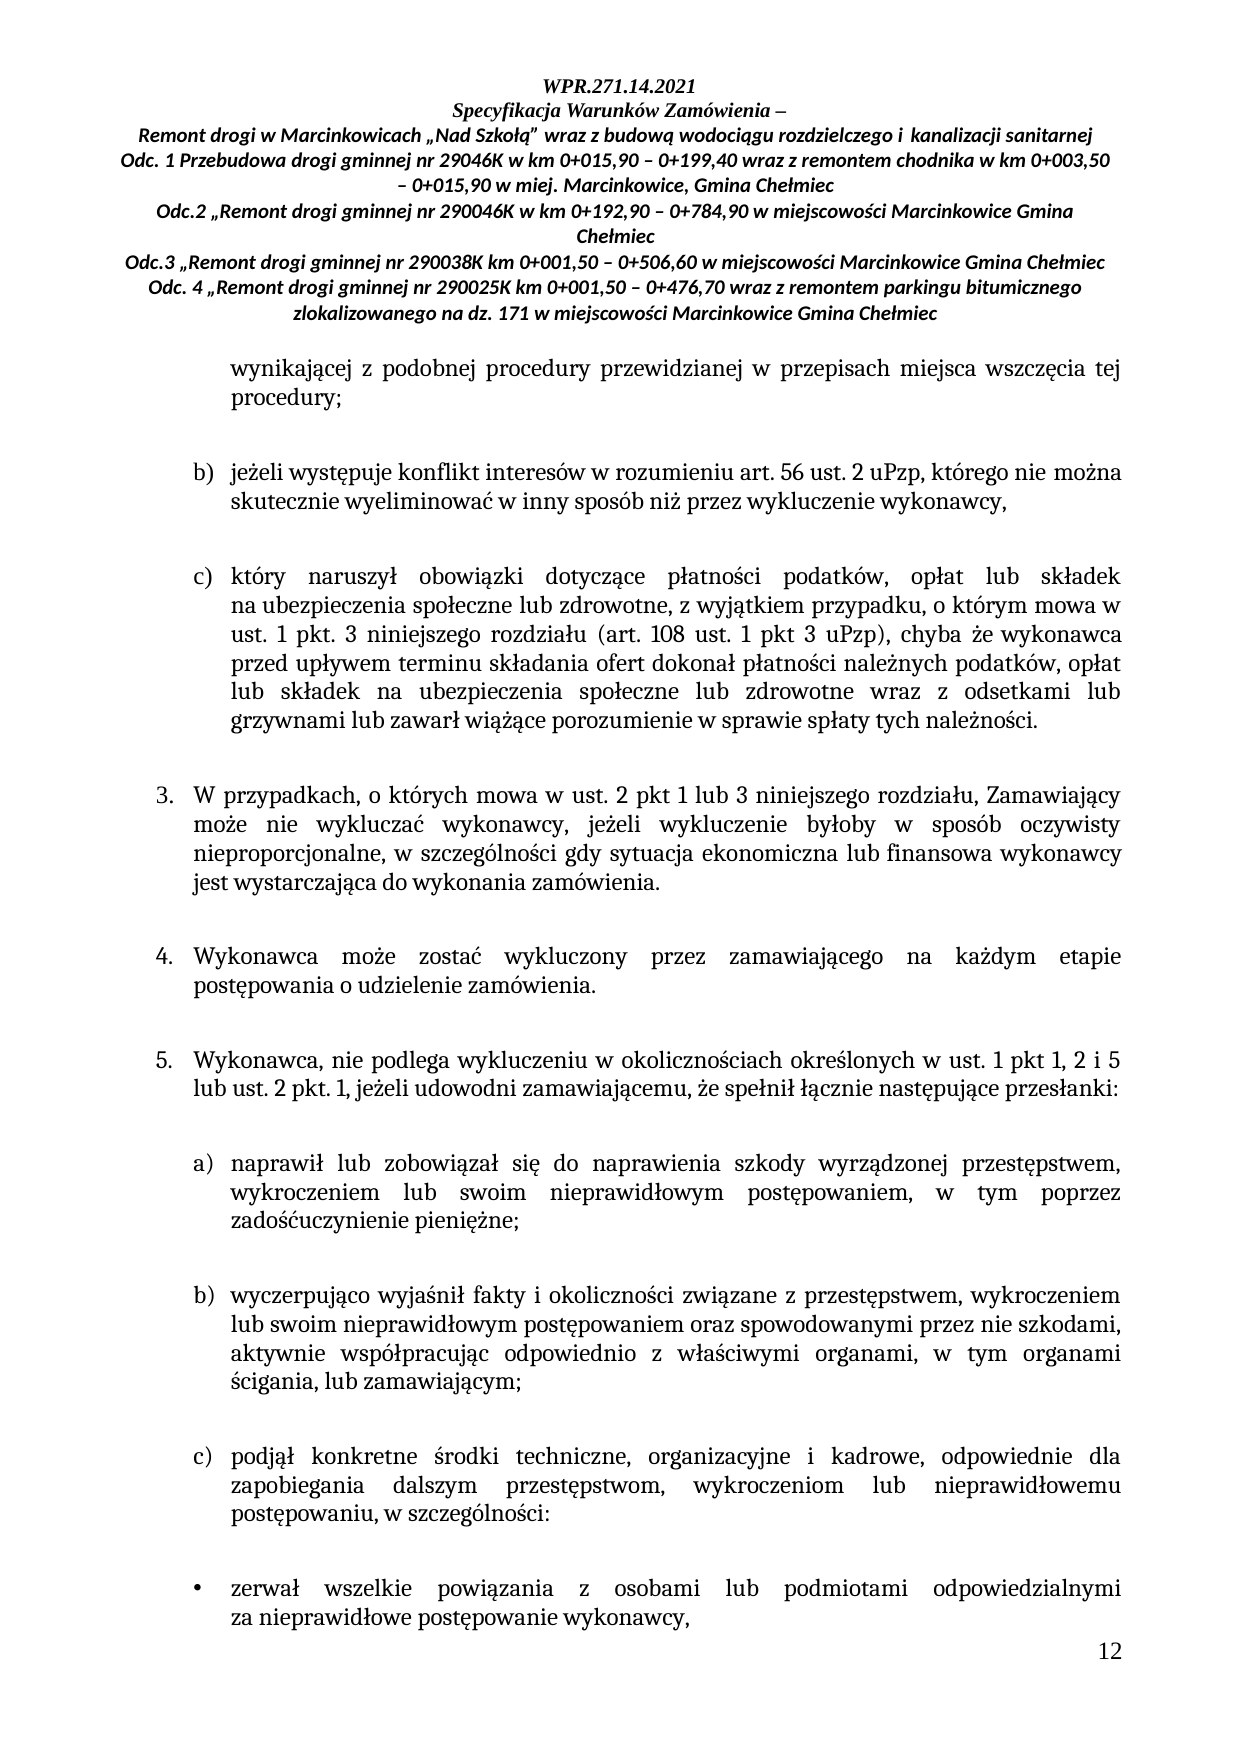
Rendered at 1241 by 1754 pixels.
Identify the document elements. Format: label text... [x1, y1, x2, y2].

list jeżeli występuje konflikt interesów w rozumieniu art. 56 ust. 2 uPzp, którego nie można skutecznie wyeliminować w inny sposób niż przez wykluczenie wykonawcy, [193, 457, 1122, 516]
list W przypadkach, o których mowa w ust. 2 pkt 1 lub 3 niniejszego rozdziału, Zamawiający może nie wykluczać wykonawcy, jeżeli wykluczenie byłoby w sposób oczywisty nieproporcjonalne, w szczególności gdy sytuacja ekonomiczna lub finansowa wykonawcy jest wystarczająca do wykonania zamówienia. [156, 781, 1122, 896]
list Wykonawca może zostać wykluczony przez zamawiającego na każdym etapie postępowania o udzielenie zamówienia. [156, 942, 1122, 1000]
list wynikającej z podobnej procedury przewidzianej w przepisach miejsca wszczęcia tej procedury; [193, 354, 1122, 411]
list naprawił lub zobowiązał się do naprawienia szkody wyrządzonej przestępstwem, wykroczeniem lub swoim nieprawidłowym postępowaniem, w tym poprzez zadośćuczynienie pieniężne; [193, 1149, 1122, 1235]
list zerwał wszelkie powiązania z osobami lub podmiotami odpowiedzialnymi za nieprawidłowe postępowanie wykonawcy, [193, 1574, 1122, 1631]
list który naruszył obowiązki dotyczące płatności podatków, opłat lub składek na ubezpieczenia społeczne lub zdrowotne, z wyjątkiem przypadku, o którym mowa w ust. 1 pkt. 3 niniejszego rozdziału (art. 108 ust. 1 pkt 3 uPzp), chyba że wykonawca przed upływem terminu składania ofert dokonał płatności należnych podatków, opłat lub składek na ubezpieczenia społeczne lub zdrowotne wraz z odsetkami lub grzywnami lub zawarł wiążące porozumienie w sprawie spłaty tych należności. [193, 561, 1122, 735]
list Wykonawca, nie podlega wykluczeniu w okolicznościach określonych w ust. 1 pkt 1, 2 i 5 lub ust. 2 pkt. 1, jeżeli udowodni zamawiającemu, że spełnił łącznie następujące przesłanki: [156, 1046, 1122, 1103]
list wyczerpująco wyjaśnił fakty i okoliczności związane z przestępstwem, wykroczeniem lub swoim nieprawidłowym postępowaniem oraz spowodowanymi przez nie szkodami, aktywnie współpracując odpowiednio z właściwymi organami, w tym organami ścigania, lub zamawiającym; [193, 1281, 1122, 1396]
list podjął konkretne środki techniczne, organizacyjne i kadrowe, odpowiednie dla zapobiegania dalszym przestępstwom, wykroczeniom lub nieprawidłowemu postępowaniu, w szczególności: [193, 1442, 1122, 1528]
